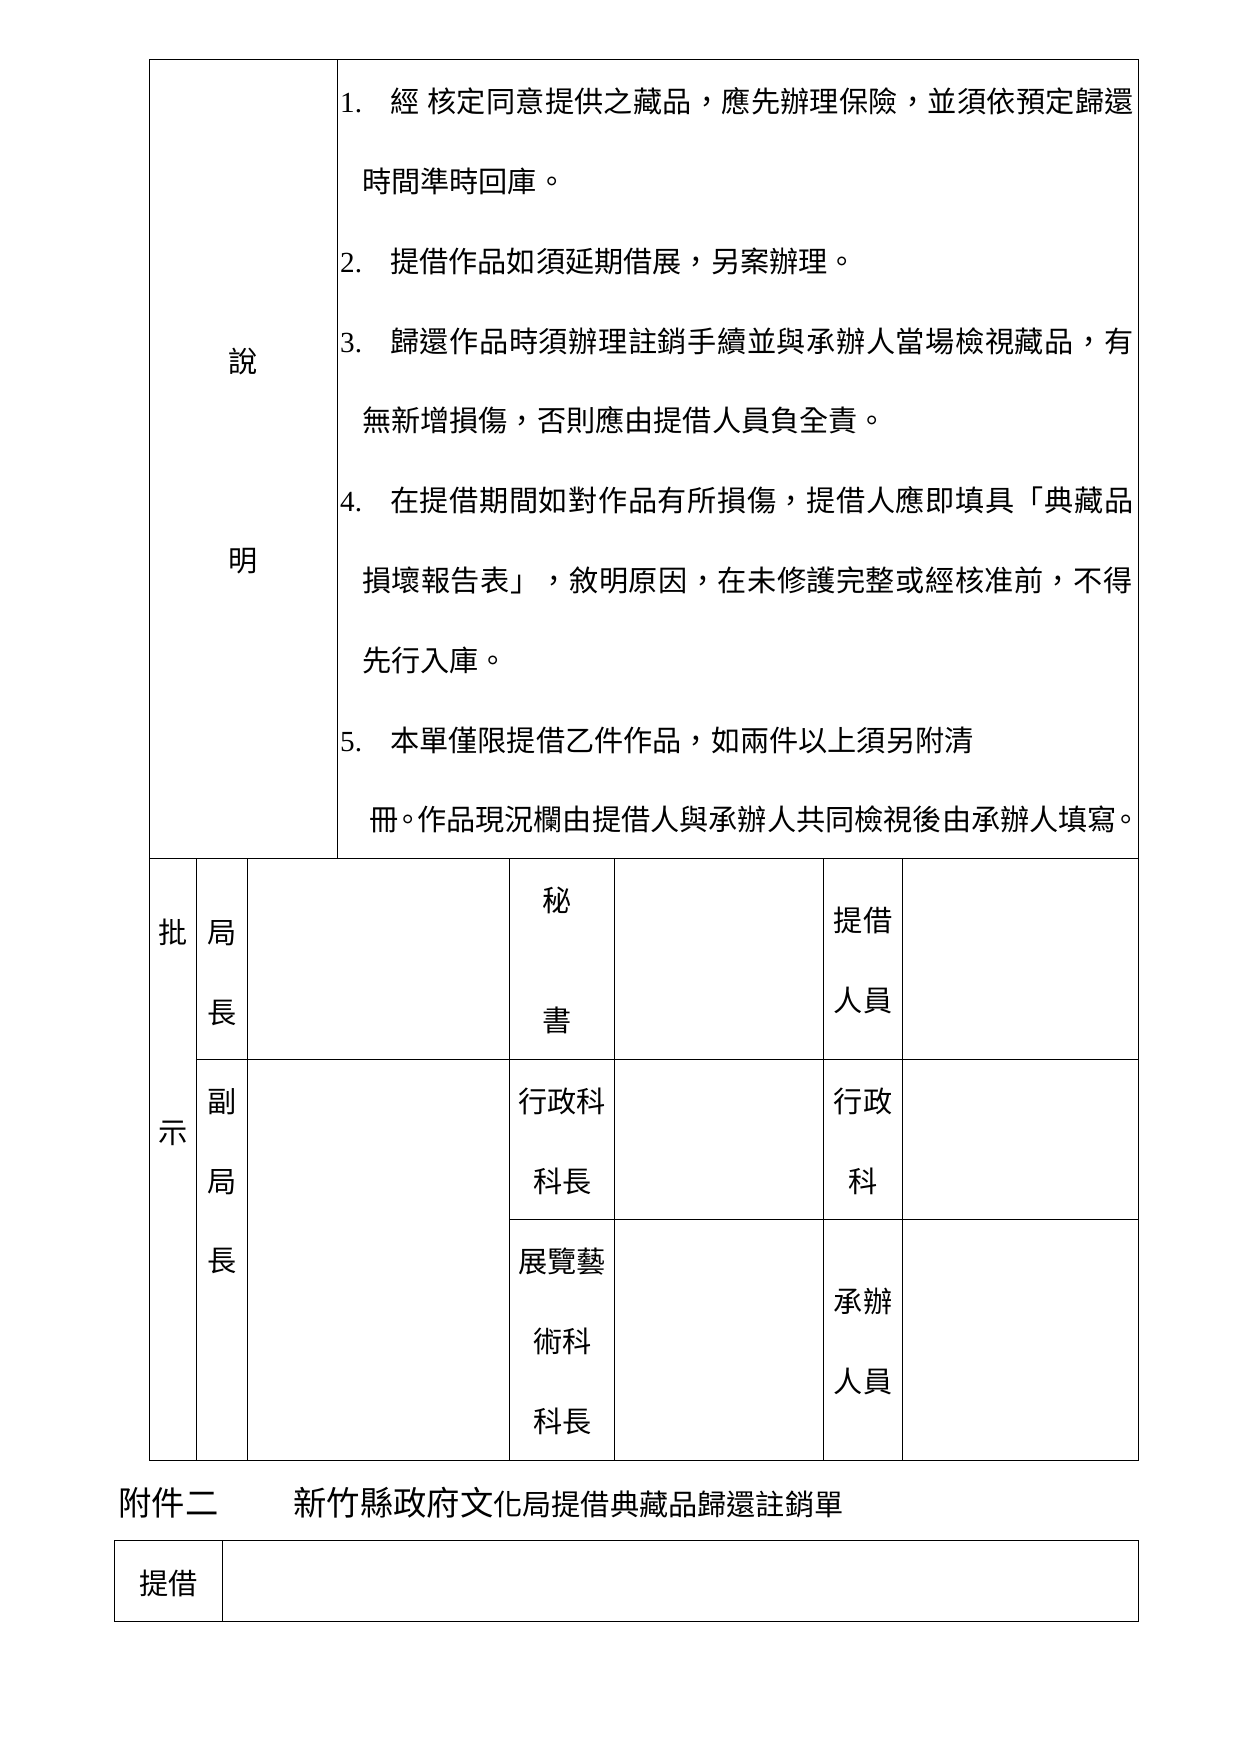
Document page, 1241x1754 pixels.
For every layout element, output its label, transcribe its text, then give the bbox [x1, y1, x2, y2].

table_cell [903, 1220, 1138, 1459]
table_cell [248, 1060, 509, 1459]
table_cell 行政科 [824, 1060, 902, 1219]
table_cell [615, 1220, 823, 1459]
table_cell 行政科科長 [510, 1060, 614, 1219]
table_header [223, 1541, 1138, 1621]
table_cell 局 長 [197, 859, 247, 1058]
table_header 提借 [115, 1541, 222, 1621]
table_cell [248, 859, 509, 1058]
table_cell [615, 859, 823, 1058]
table_cell [903, 1060, 1138, 1219]
table_cell 說 明 [150, 60, 337, 858]
table_cell 秘 書 [510, 859, 614, 1058]
table_cell 經 核定同意提供之藏品，應先辦理保險，並須依預定歸還時間準時回庫。 提借作品如須延期借展，另案辦理。 歸還作品時須辦理註銷手續並與承辦人當場檢視藏品，有無新增損傷，否則應由提借人員負全責。 在提借期間如對作品有所損傷，提借人應即填具「典藏品損壞報告表」，敘明原因，在未修護完整或經核准前，不得先行入庫。 本單僅限提借乙件作品，如兩件以上須另附清 冊。作品現況欄由提借人與承辦人共同檢視後由承辦人填寫。 [338, 60, 1138, 858]
table_cell 提借 人員 [824, 859, 902, 1058]
table_cell [903, 859, 1138, 1058]
table_cell 批 示 [150, 859, 196, 1459]
table_cell 展覽藝 術科 科長 [510, 1220, 614, 1459]
table_cell 承辦 人員 [824, 1220, 902, 1459]
table_cell 副 局長 [197, 1060, 247, 1459]
table_cell [615, 1060, 823, 1219]
text 附件二 新竹縣政府文化局提借典藏品歸還註銷單 [118, 1461, 1122, 1540]
